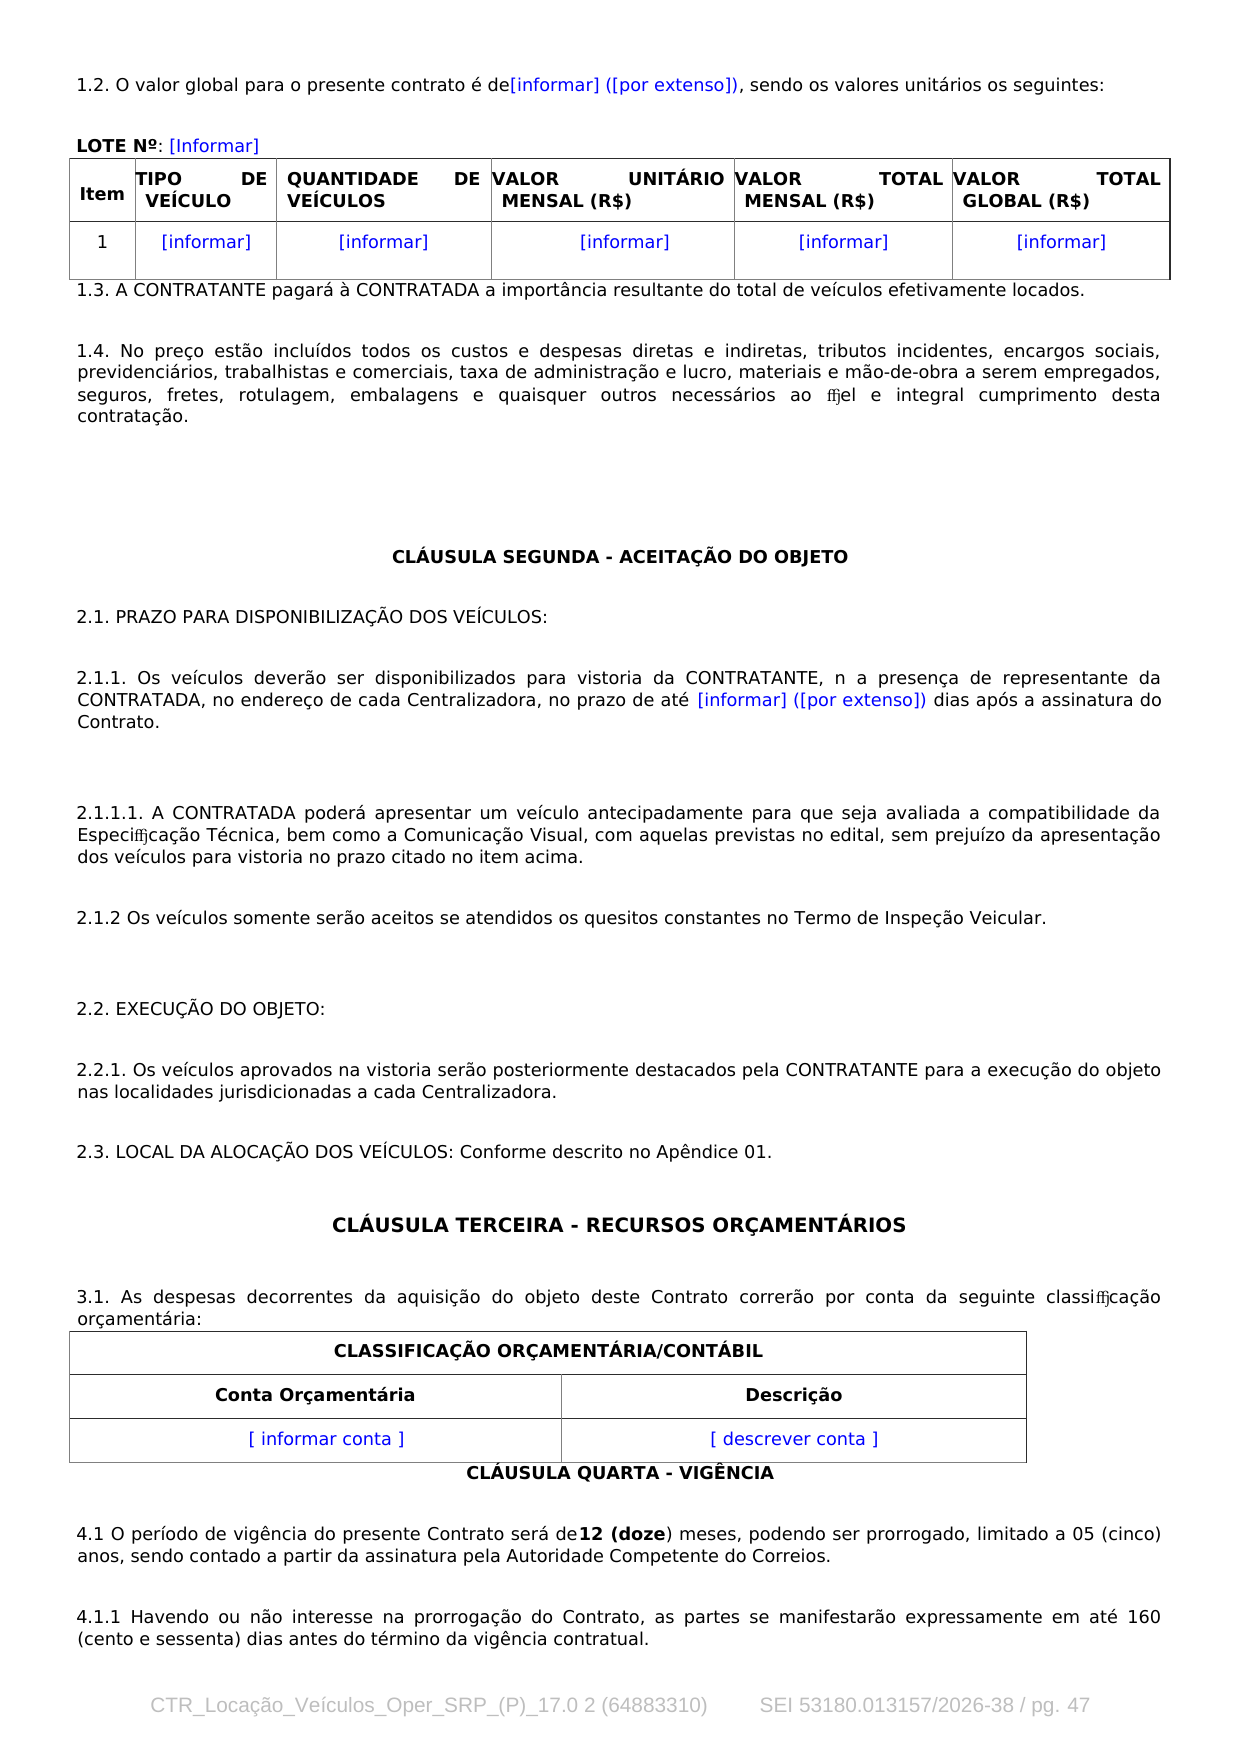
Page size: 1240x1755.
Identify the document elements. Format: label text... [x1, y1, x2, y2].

table_cell [informar] [277, 222, 453, 279]
table_cell [ descrever conta ] [562, 1419, 1026, 1462]
table_header Item [70, 159, 135, 221]
subtitle CLÁUSULA TERCEIRA - RECURSOS ORÇAMENTÁRIOS [70, 1214, 1168, 1237]
text 1.2. O valor global para o presente contrato é de[informar] ([por extenso]), sendo os valores unitários os seguintes: [76, 75, 1163, 96]
text 2.3. LOCAL DA ALOCAÇÃO DOS VEÍCULOS: Conforme descrito no Apêndice 01. [76, 1142, 1163, 1163]
text 2.1.1. Os veículos deverão ser disponibilizados para vistoria da CONTRATANTE, n a presença de representante da CONTRATADA, no endereço de cada Centralizadora, no prazo de até [informar] ([por extenso]) dias após a assinatura do Contrato. [76, 668, 1163, 732]
table_header TIPO DE VEÍCULO [136, 159, 276, 221]
table_header VALOR UNITÁRIO MENSAL (R$) [492, 159, 734, 221]
text 2.1. PRAZO PARA DISPONIBILIZAÇÃO DOS VEÍCULOS: [76, 607, 1163, 628]
table_header QUANTIDADE VEÍCULOS [277, 159, 453, 221]
subtitle CLÁUSULA SEGUNDA - ACEITAÇÃO DO OBJETO [78, 547, 1162, 567]
table_header VALOR TOTAL GLOBAL (R$) [953, 159, 1169, 221]
table_header DE [454, 159, 491, 221]
table_cell Descrição [562, 1375, 1026, 1418]
table_cell [informar] [953, 222, 1169, 279]
text 3.1. As despesas decorrentes da aquisição do objeto deste Contrato correrão por conta da seguinte classicação orçamentária: [76, 1287, 1163, 1329]
table_cell 1 [70, 222, 135, 279]
text LOTE Nº: [Informar] [76, 136, 1169, 156]
text 4.1.1 Havendo ou não interesse na prorrogação do Contrato, as partes se manifestarão expressamente em até 160 (cento e sessenta) dias antes do término da vigência contratual. [76, 1607, 1163, 1649]
text 2.2. EXECUÇÃO DO OBJETO: [76, 999, 1163, 1020]
table_header VALOR TOTAL MENSAL (R$) [735, 159, 952, 221]
text 1.4. No preço estão incluídos todos os custos e despesas diretas e indiretas, tributos incidentes, encargos sociais, previdenciários, trabalhistas e comerciais, taxa de administração e lucro, materiais e mão-de-obra a serem empregados, seguros, fretes, rotulagem, embalagens e quaisquer outros necessários ao el e integral cumprimento desta contratação. [76, 341, 1163, 427]
subtitle CLÁUSULA QUARTA - VIGÊNCIA [78, 1463, 1162, 1484]
table_cell [informar] [136, 222, 276, 279]
text 2.1.1.1. A CONTRATADA poderá apresentar um veículo antecipadamente para que seja avaliada a compatibilidade da Especicação Técnica, bem como a Comunicação Visual, com aquelas previstas no edital, sem prejuízo da apresentação dos veículos para vistoria no prazo citado no item acima. [76, 803, 1163, 868]
table_cell Conta Orçamentária [70, 1375, 561, 1418]
table_header CLASSIFICAÇÃO ORÇAMENTÁRIA/CONTÁBIL [70, 1332, 1026, 1374]
table_cell [informar] [492, 222, 734, 279]
text 1.3. A CONTRATANTE pagará à CONTRATADA a importância resultante do total de veículos efetivamente locados. [76, 280, 1163, 301]
text 2.1.2 Os veículos somente serão aceitos se atendidos os quesitos constantes no Termo de Inspeção Veicular. [76, 908, 1163, 928]
table_cell [ informar conta ] [70, 1419, 561, 1462]
text 2.2.1. Os veículos aprovados na vistoria serão posteriormente destacados pela CONTRATANTE para a execução do objeto nas localidades jurisdicionadas a cada Centralizadora. [76, 1059, 1163, 1102]
table_cell [454, 222, 491, 279]
text 4.1 O período de vigência do presente Contrato será de12 (doze) meses, podendo ser prorrogado, limitado a 05 (cinco) anos, sendo contado a partir da assinatura pela Autoridade Competente do Correios. [76, 1524, 1163, 1567]
table_cell [informar] [735, 222, 952, 279]
